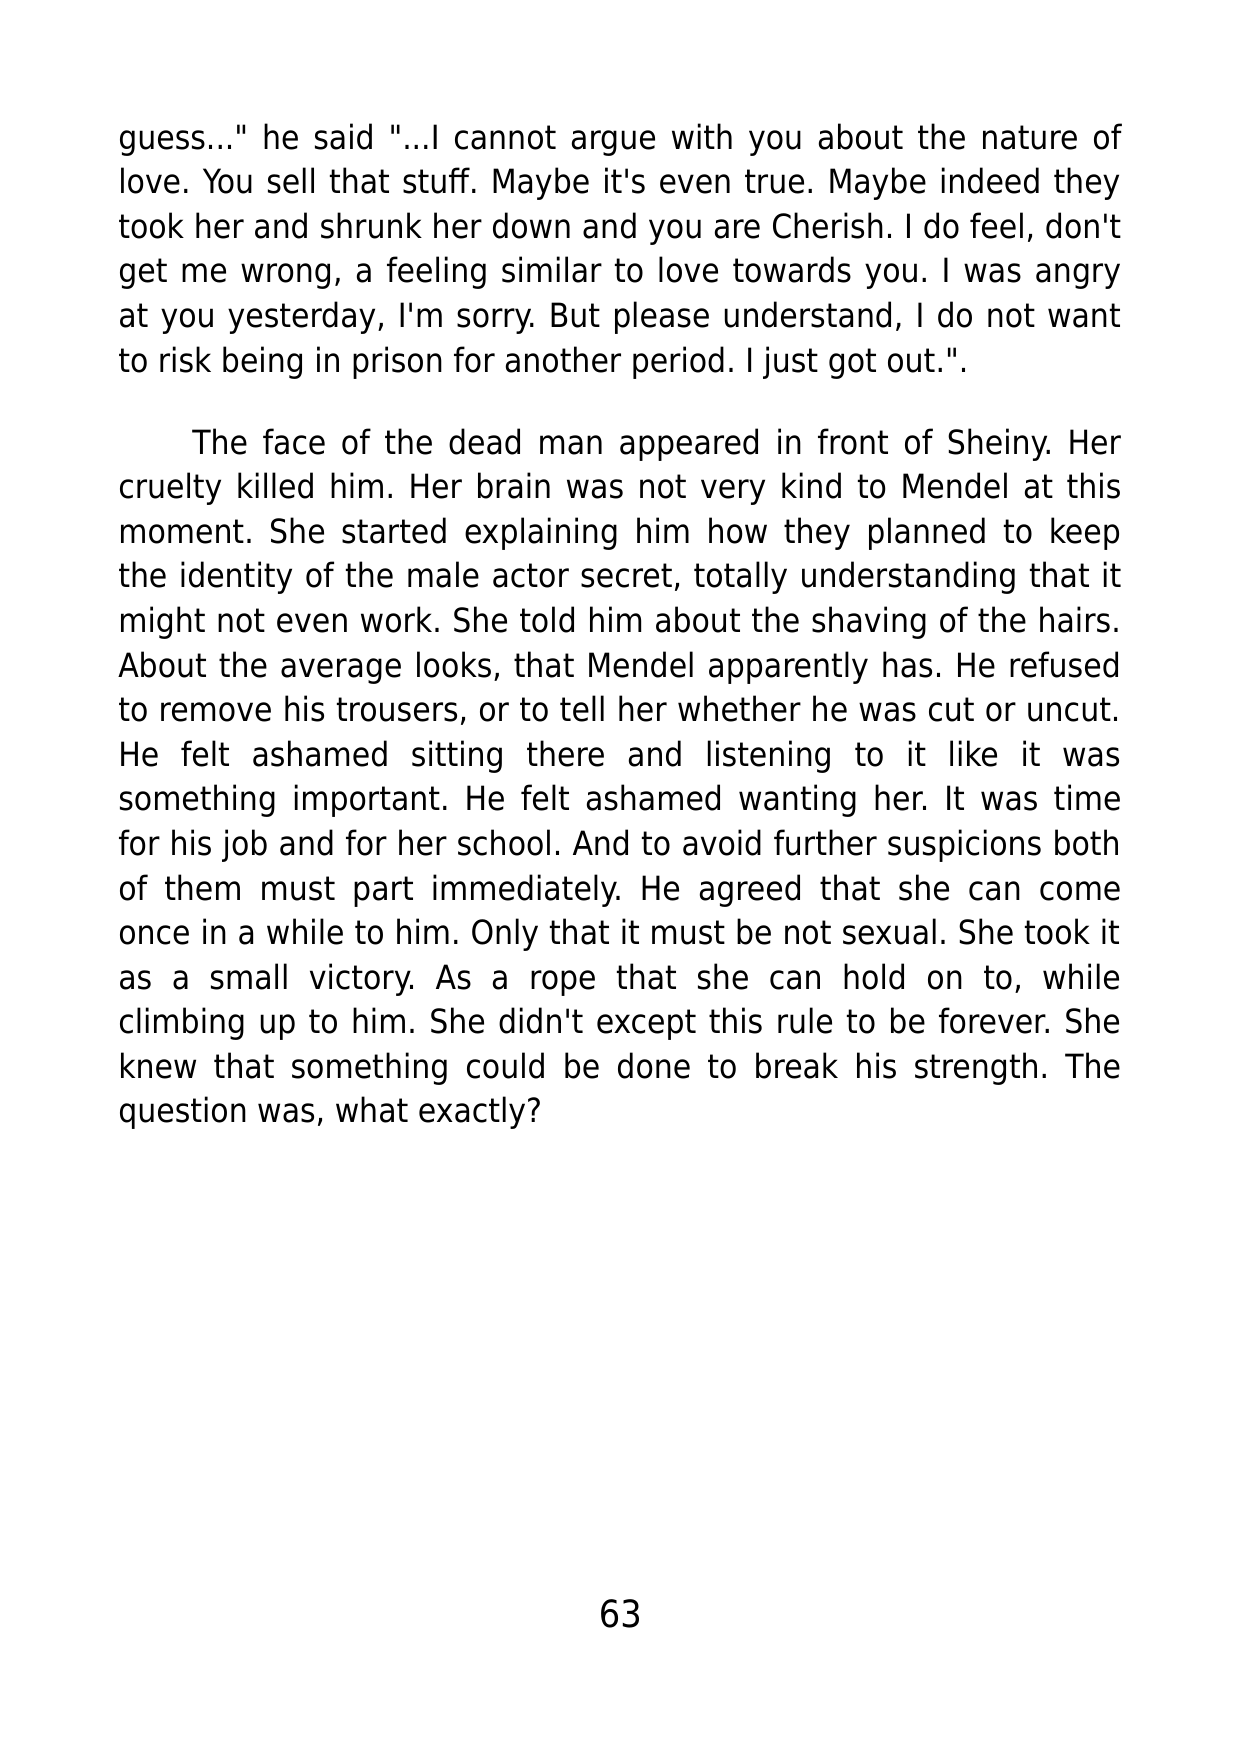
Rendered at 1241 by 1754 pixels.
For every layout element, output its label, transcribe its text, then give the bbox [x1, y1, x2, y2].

text guess..." he said "...I cannot argue with you about the nature of love. You sell that stuff. Maybe it's even true. Maybe indeed they took her and shrunk her down and you are Cherish. I do feel, don't get me wrong, a feeling similar to love towards you. I was angry at you yesterday, I'm sorry. But please understand, I do not want to risk being in prison for another period. I just got out.". [118, 118, 1122, 380]
text The face of the dead man appeared in front of Sheiny. Her cruelty killed him. Her brain was not very kind to Mendel at this moment. She started explaining him how they planned to keep the identity of the male actor secret, totally understanding that it might not even work. She told him about the shaving of the hairs. About the average looks, that Mendel apparently has. He refused to remove his trousers, or to tell her whether he was cut or uncut. He felt ashamed sitting there and listening to it like it was something important. He felt ashamed wanting her. It was time for his job and for her school. And to avoid further suspicions both of them must part immediately. He agreed that she can come once in a while to him. Only that it must be not sexual. She took it as a small victory. As a rope that she can hold on to, while climbing up to him. She didn't except this rule to be forever. She knew that something could be done to break his strength. The question was, what exactly? [118, 423, 1122, 1131]
